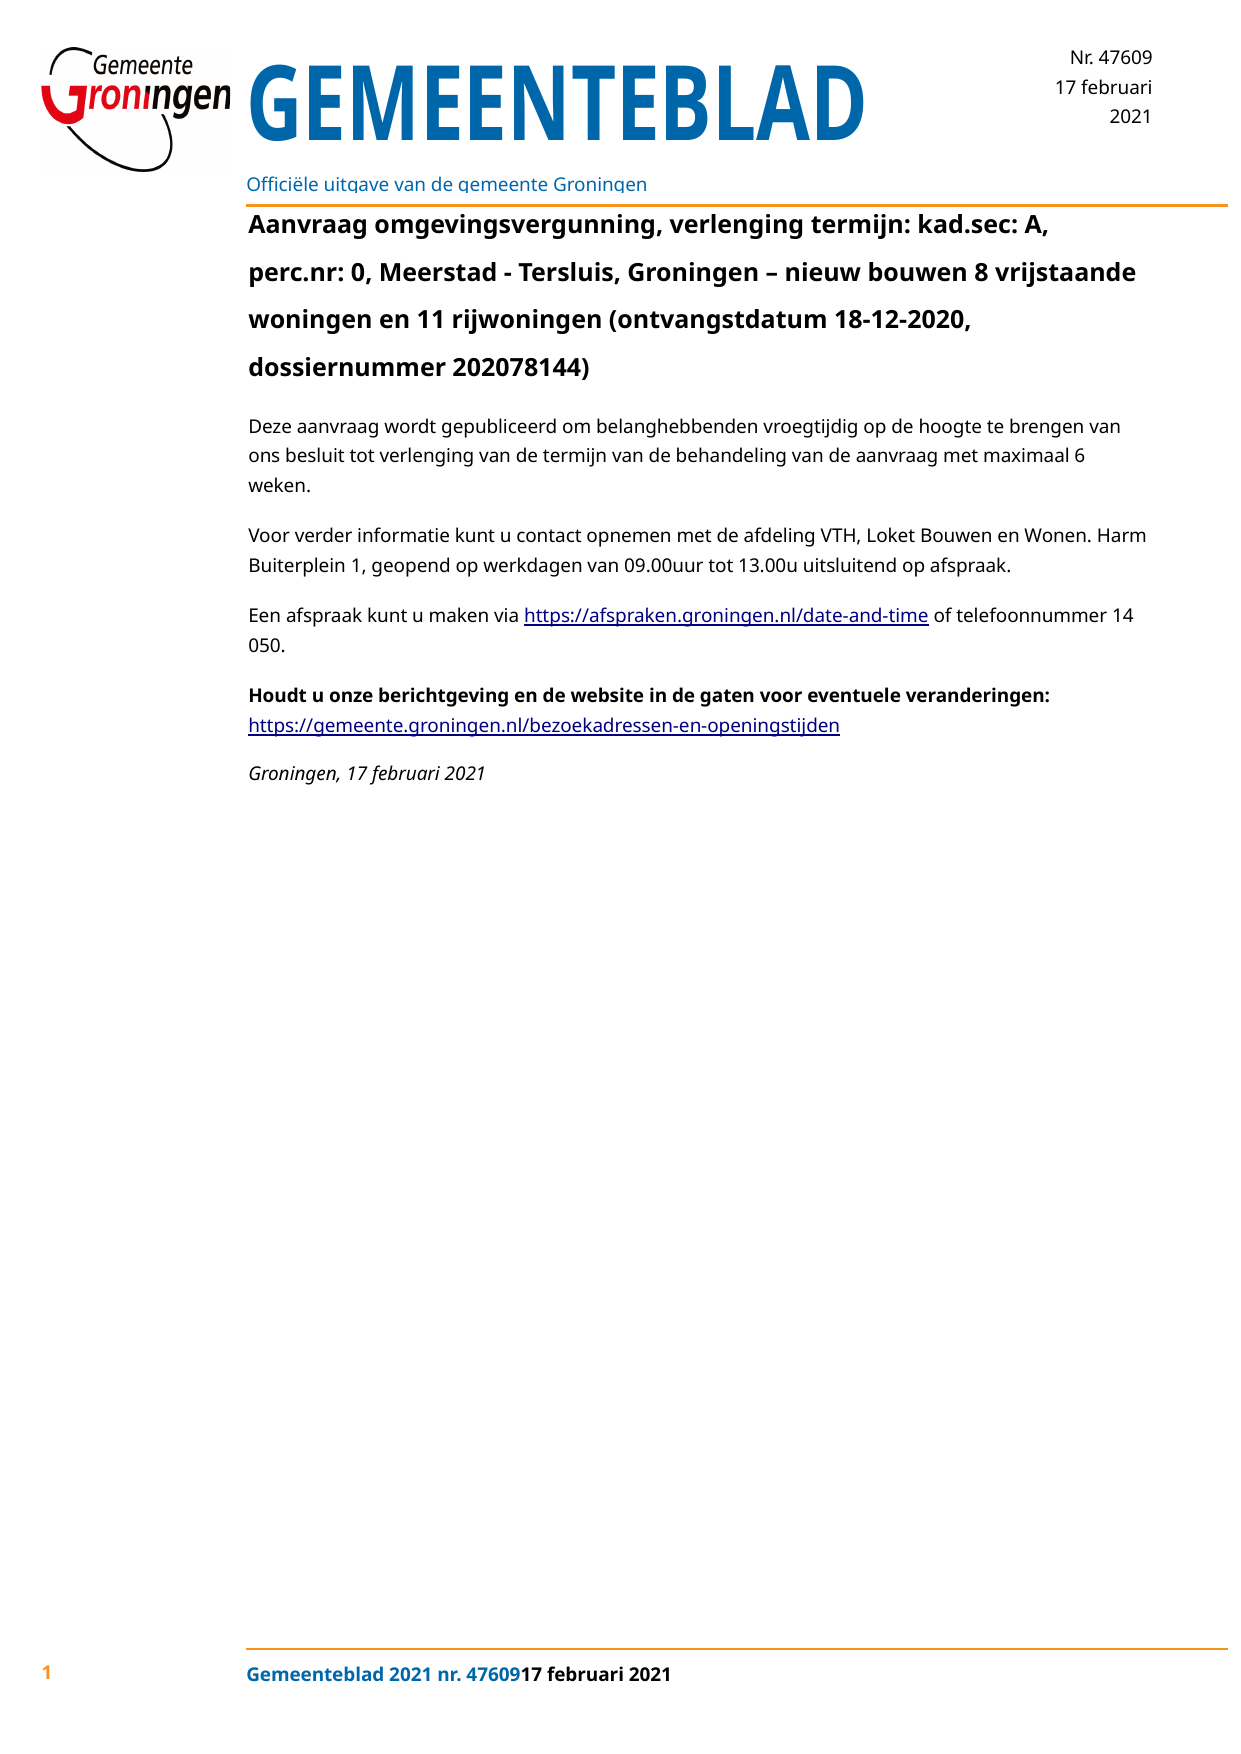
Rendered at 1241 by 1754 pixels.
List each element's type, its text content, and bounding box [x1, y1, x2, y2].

picture [41, 47, 231, 172]
text Groningen, 17 februari 2021 [248, 760, 1152, 786]
text Voor verder informatie kunt u contact opnemen met de afdeling VTH, Loket Bouwen en Wonen. Harm Buiterplein 1, geopend op werkdagen van 09.00uur tot 13.00u uitsluitend op afspraak. [248, 523, 1152, 578]
text Houdt u onze berichtgeving en de website in de gaten voor eventuele veranderingen: https://gemeente.groningen.nl/bezoekadressen-en-openingstijden [248, 683, 1152, 738]
text Aanvraag omgevingsvergunning, verlenging termijn: kad.sec: A, perc.nr: 0, Meerstad - Tersluis, Groningen – nieuw bouwen 8 vrijstaande woningen en 11 rijwoningen (ontvangstdatum 18-12-2020, dossiernummer 202078144) [248, 207, 1152, 384]
text Een afspraak kunt u maken via https://afspraken.groningen.nl/date-and-time of telefoonnummer 14 050. [248, 603, 1152, 658]
text Deze aanvraag wordt gepubliceerd om belanghebbenden vroegtijdig op de hoogte te brengen van ons besluit tot verlenging van de termijn van de behandeling van de aanvraag met maximaal 6 weken. [248, 413, 1152, 498]
